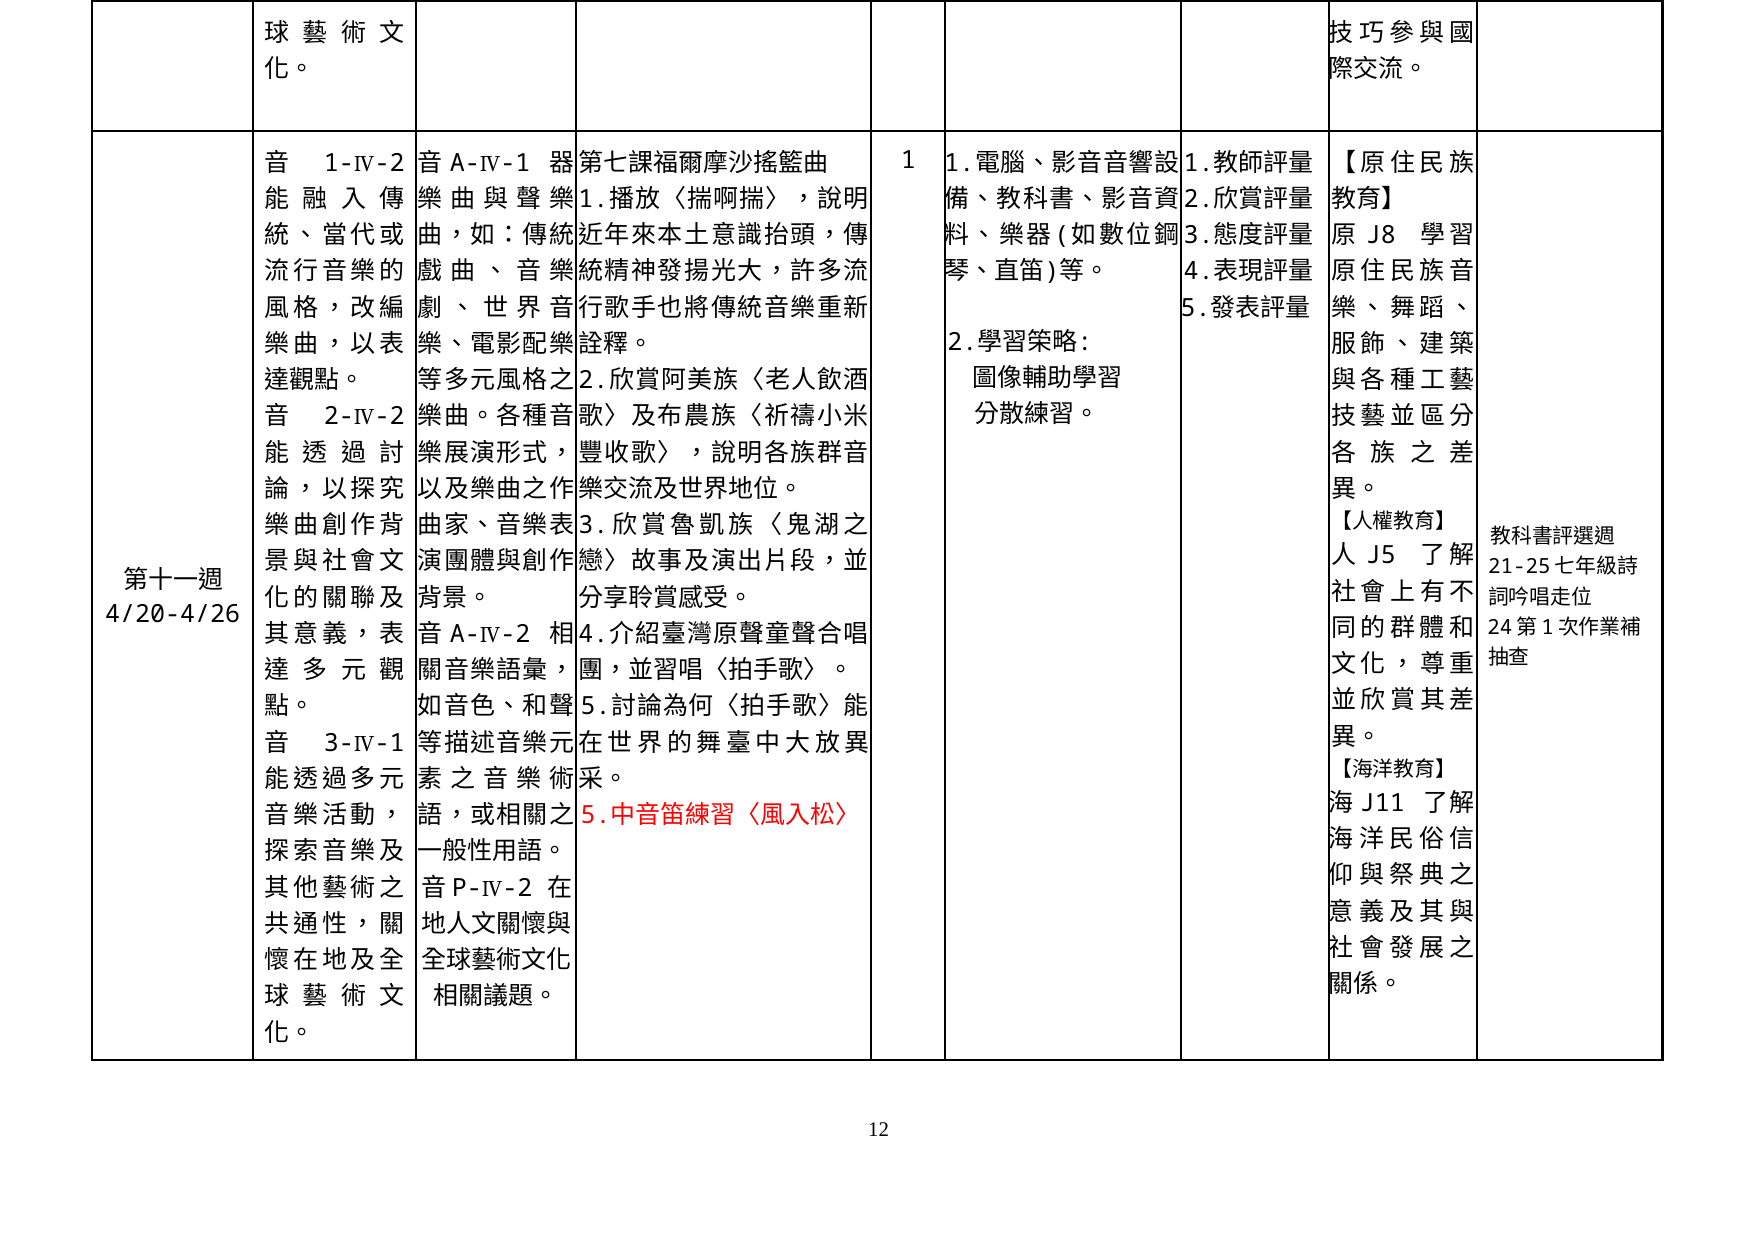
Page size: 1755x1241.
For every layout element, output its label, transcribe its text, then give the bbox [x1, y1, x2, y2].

table_cell [1478, 2, 1661, 129]
table_cell [417, 2, 575, 129]
table_cell 1.教師評量 2.欣賞評量 3.態度評量 4.表現評量 5.發表評量 [1182, 132, 1328, 1059]
table_cell 1 [872, 132, 944, 1059]
table_cell [577, 2, 870, 129]
table_cell [1182, 2, 1328, 129]
table_cell 【原住民族教育】 原J8 學習原住民族音樂、舞蹈、服飾、建築與各種工藝技藝並區分各族之差異。 【人權教育】 人J5 了解社會上有不同的群體和文化，尊重並欣賞其差異。 【海洋教育】 海J11 了解海洋民俗信仰與祭典之意義及其與社會發展之關係。 [1330, 132, 1476, 1059]
table_cell 球藝術文化。 [254, 2, 415, 129]
table_cell 第七課福爾摩沙搖籃曲 1.播放〈揣啊揣〉，說明近年來本土意識抬頭，傳統精神發揚光大，許多流行歌手也將傳統音樂重新詮釋。 2.欣賞阿美族〈老人飲酒歌〉及布農族〈祈禱小米豐收歌〉，說明各族群音樂交流及世界地位。 3.欣賞魯凱族〈鬼湖之戀〉故事及演出片段，並分享聆賞感受。 4.介紹臺灣原聲童聲合唱團，並習唱〈拍手歌〉。 5.討論為何〈拍手歌〉能在世界的舞臺中大放異采。 5.中音笛練習〈風入松〉 [577, 132, 870, 1059]
table_cell 音1-Ⅳ-2 能融入傳統、當代或流行音樂的風格，改編樂曲，以表達觀點。 音2-Ⅳ-2 能透過討論，以探究樂曲創作背景與社會文化的關聯及其意義，表達多元觀點。 音3-Ⅳ-1 能透過多元音樂活動，探索音樂及其他藝術之共通性，關懷在地及全球藝術文化。 [254, 132, 415, 1059]
table_cell [872, 2, 944, 129]
table_cell 教科書評選週 21-25七年級詩詞吟唱走位 24第1次作業補抽查 [1478, 132, 1661, 1059]
table_cell [946, 2, 1180, 129]
table_cell 技巧參與國際交流。 [1330, 2, 1476, 129]
table_cell 1.電腦、影音音響設備、教科書、影音資料、樂器(如數位鋼琴、直笛)等。 2.學習筞略: 圖像輔助學習 分散練習。 [946, 132, 1180, 1059]
table_cell [93, 2, 252, 129]
table_cell 第十一週4/20-4/26 [93, 132, 252, 1059]
table_cell 音A-Ⅳ-1 器樂曲與聲樂曲，如：傳統戲曲、音樂劇、世界音樂、電影配樂等多元風格之樂曲。各種音樂展演形式，以及樂曲之作曲家、音樂表演團體與創作背景。 音A-Ⅳ-2 相關音樂語彙，如音色、和聲等描述音樂元素之音樂術語，或相關之一般性用語。 音P-Ⅳ-2 在地人文關懷與全球藝術文化相關議題。 [417, 132, 575, 1059]
